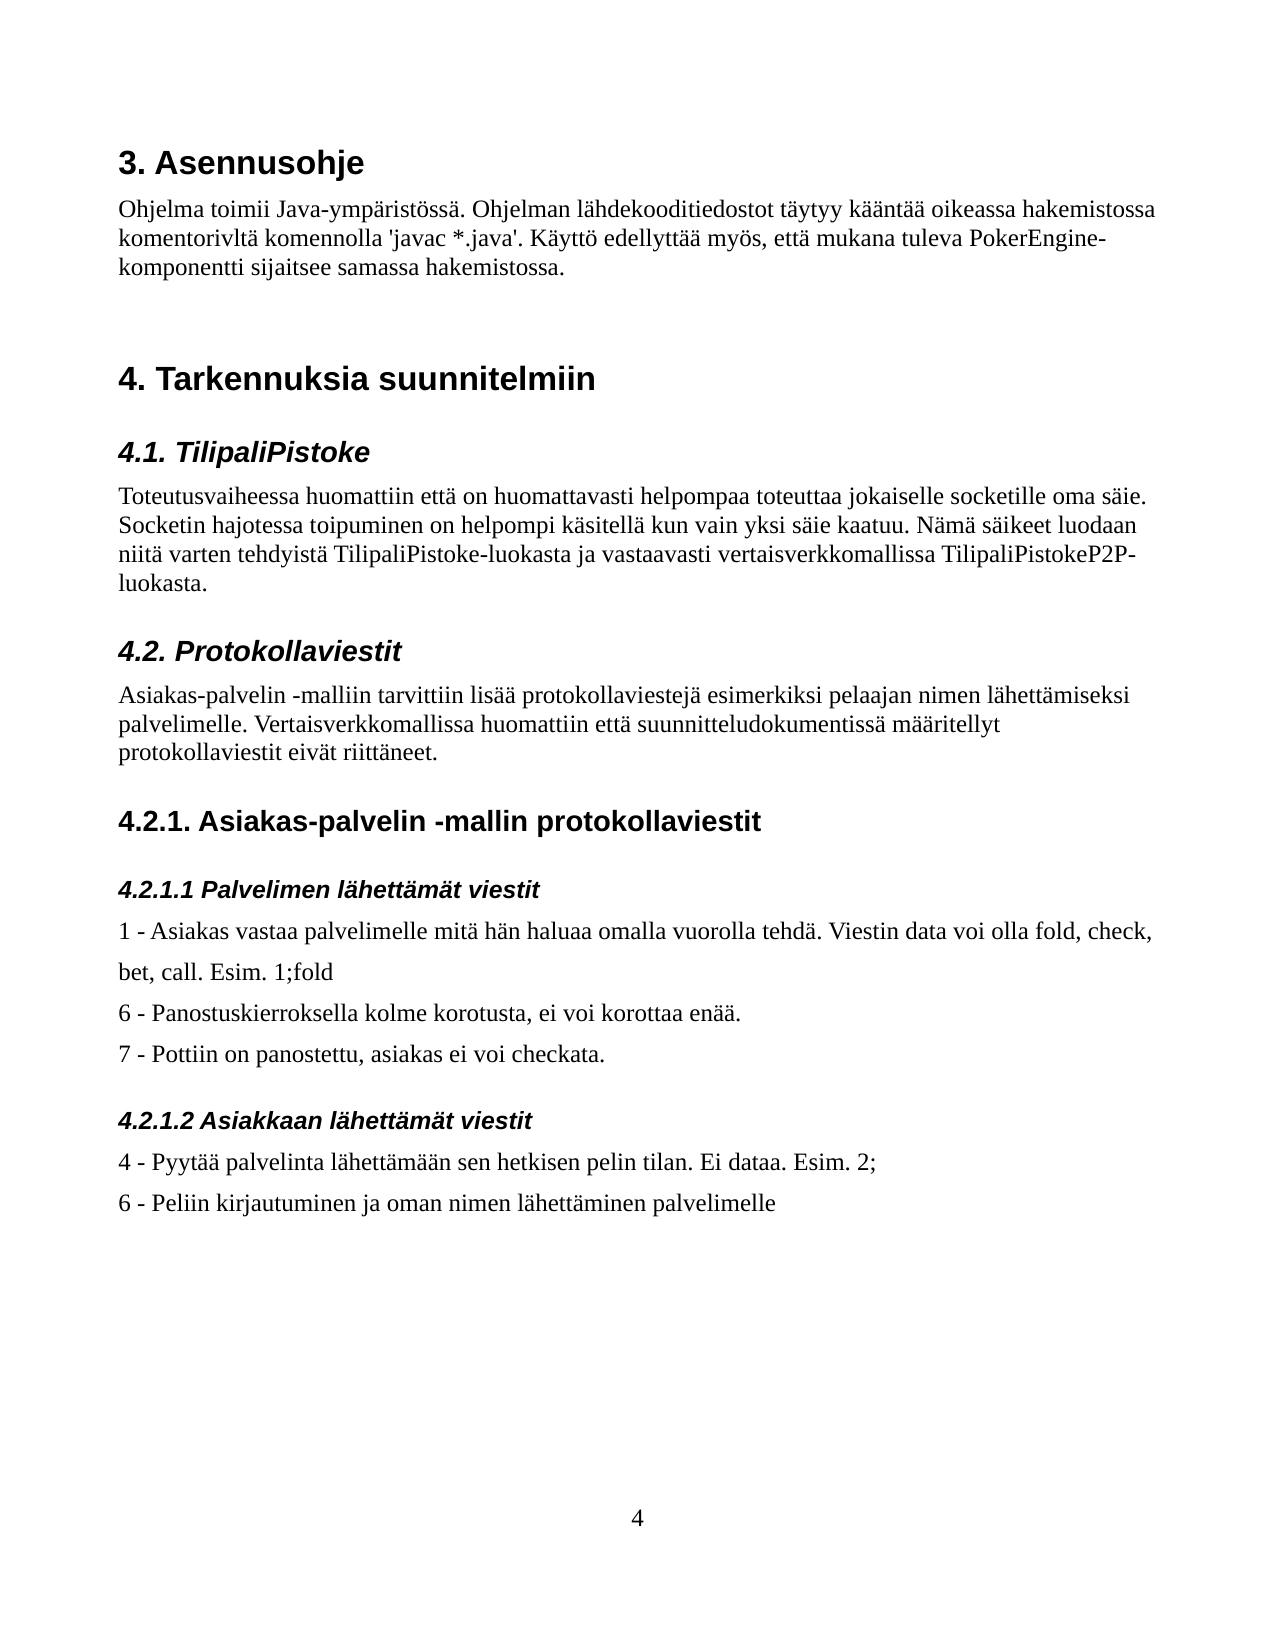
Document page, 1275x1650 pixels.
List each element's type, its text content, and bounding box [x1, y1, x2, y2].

text Toteutusvaiheessa huomattiin että on huomattavasti helpompaa toteuttaa jokaiselle socketille oma säie. Socketin hajotessa toipuminen on helpompi käsitellä kun vain yksi säie kaatuu. Nämä säikeet luodaan niitä varten tehdyistä TilipaliPistoke-luokasta ja vastaavasti vertaisverkkomallissa TilipaliPistokeP2P-luokasta. [118, 481, 1157, 596]
text Asiakas-palvelin -malliin tarvittiin lisää protokollaviestejä esimerkiksi pelaajan nimen lähettämiseksi palvelimelle. Vertaisverkkomallissa huomattiin että suunnitteludokumentissä määritellyt protokollaviestit eivät riittäneet. [118, 680, 1157, 766]
subtitle 4.1. TilipaliPistoke [118, 435, 1157, 469]
subtitle 3. Asennusohje [118, 143, 1157, 182]
subtitle 4.2. Protokollaviestit [118, 634, 1157, 667]
text 7 - Pottiin on panostettu, asiakas ei voi checkata. [118, 1039, 1157, 1068]
subtitle 4.2.1.2 Asiakkaan lähettämät viestit [118, 1106, 1157, 1134]
text 4 - Pyytää palvelinta lähettämään sen hetkisen pelin tilan. Ei dataa. Esim. 2; [118, 1147, 1157, 1176]
text Ohjelma toimii Java-ympäristössä. Ohjelman lähdekooditiedostot täytyy kääntää oikeassa hakemistossa komentorivltä komennolla 'javac *.java'. Käyttö edellyttää myös, että mukana tuleva PokerEngine-komponentti sijaitsee samassa hakemistossa. [118, 194, 1157, 281]
text 6 - Panostuskierroksella kolme korotusta, ei voi korottaa enää. [118, 998, 1157, 1027]
subtitle 4. Tarkennuksia suunnitelmiin [118, 359, 1157, 398]
subtitle 4.2.1.1 Palvelimen lähettämät viestit [118, 875, 1157, 903]
subtitle 4.2.1. Asiakas-palvelin -mallin protokollaviestit [118, 804, 1157, 837]
text bet, call. Esim. 1;fold [118, 957, 1157, 986]
text 6 - Peliin kirjautuminen ja oman nimen lähettäminen palvelimelle [118, 1188, 1157, 1217]
text 1 - Asiakas vastaa palvelimelle mitä hän haluaa omalla vuorolla tehdä. Viestin data voi olla fold, check, [118, 916, 1157, 944]
